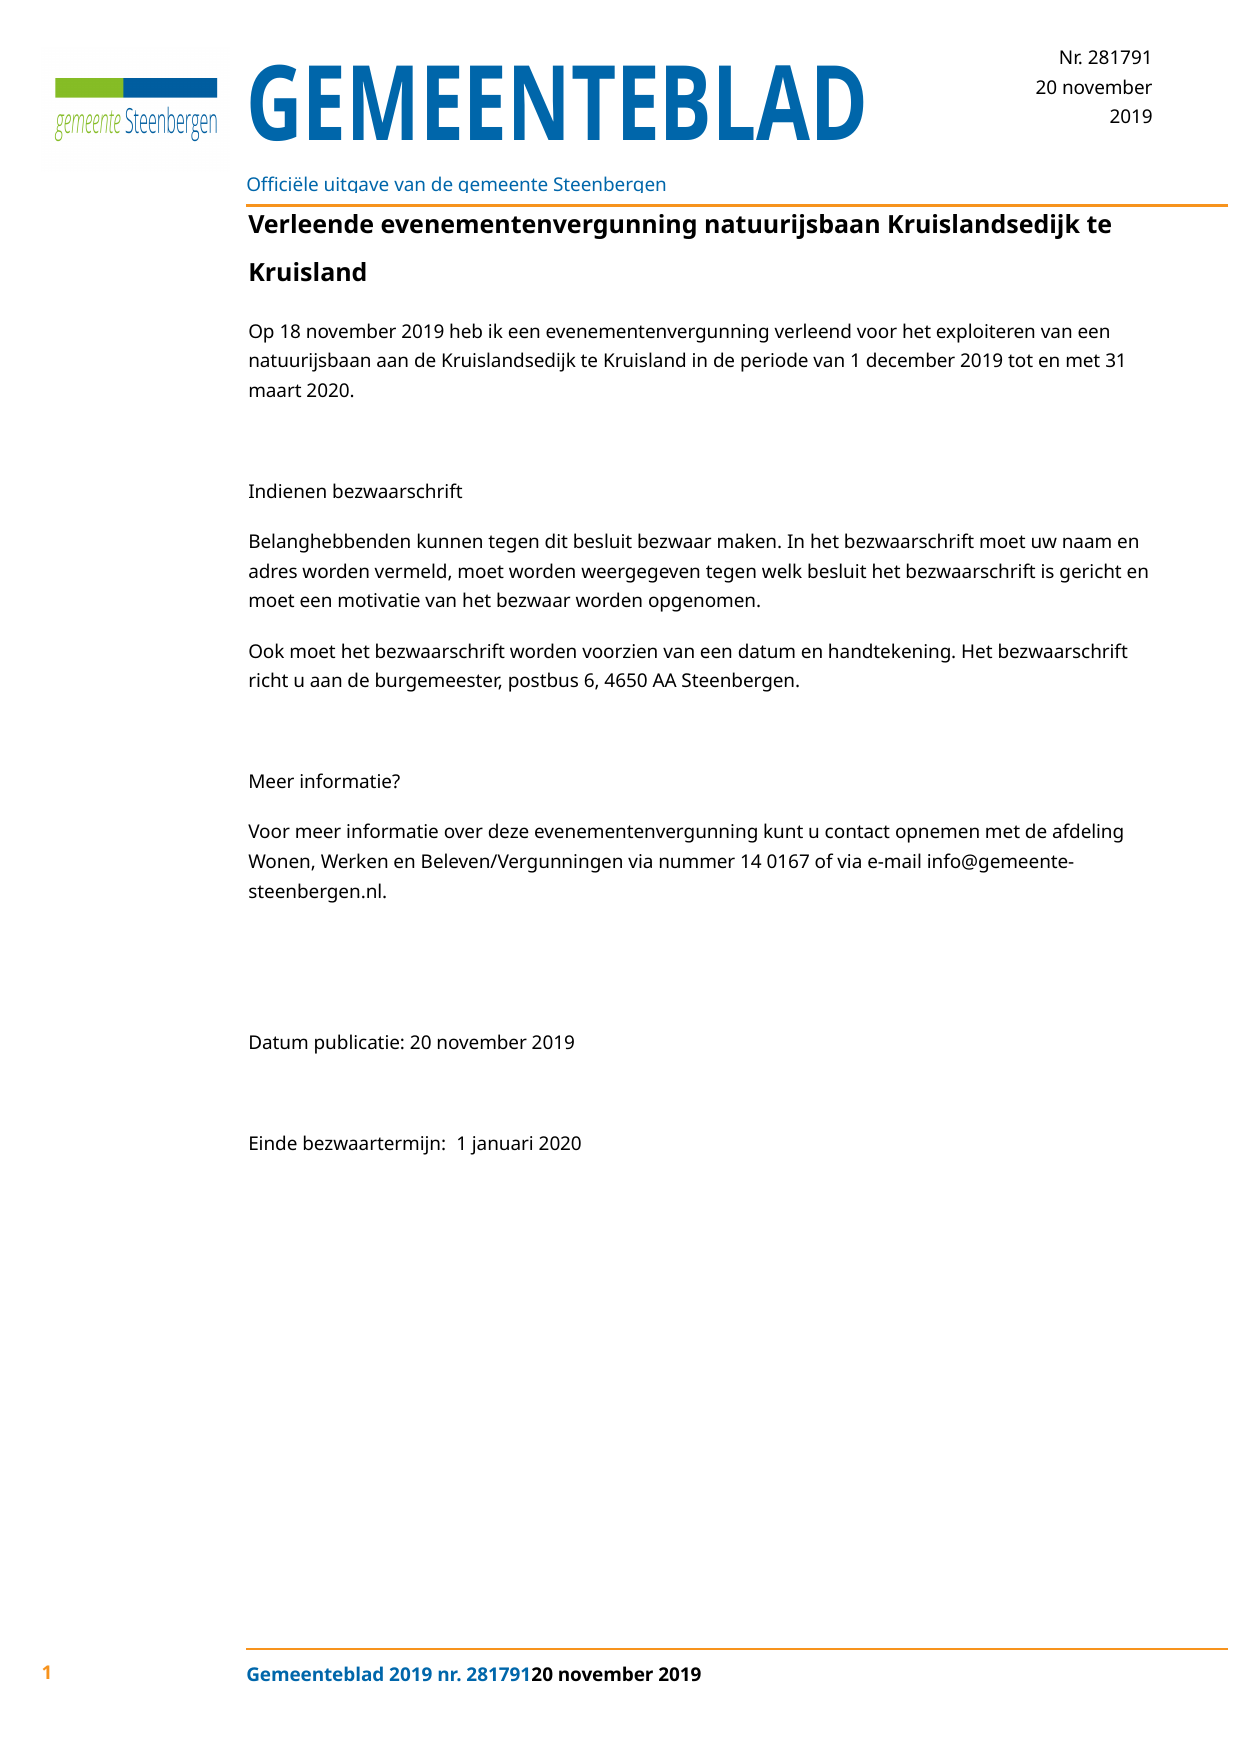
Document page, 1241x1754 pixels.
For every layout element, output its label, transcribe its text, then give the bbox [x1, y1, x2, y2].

text Verleende evenementenvergunning natuurijsbaan Kruislandsedijk te Kruisland [248, 207, 1152, 288]
text Indienen bezwaarschrift [248, 478, 1152, 504]
text Op 18 november 2019 heb ik een evenementenvergunning verleend voor het exploiteren van een natuurijsbaan aan de Kruislandsedijk te Kruisland in de periode van 1 december 2019 tot en met 31 maart 2020. [248, 318, 1152, 403]
text Datum publicatie: 20 november 2019 [248, 1029, 1152, 1055]
text Einde bezwaartermijn: 1 januari 2020 [248, 1130, 1152, 1156]
picture [41, 47, 231, 172]
text Meer informatie? [248, 768, 1152, 794]
text Ook moet het bezwaarschrift worden voorzien van een datum en handtekening. Het bezwaarschrift richt u aan de burgemeester, postbus 6, 4650 AA Steenbergen. [248, 638, 1152, 693]
text ­ [248, 928, 1152, 954]
text Voor meer informatie over deze evenementenvergunning kunt u contact opnemen met de afdeling Wonen, Werken en Beleven/Vergunningen via nummer 14 0167 of via e-mail info@gemeente-steenbergen.nl. [248, 819, 1152, 904]
text Belanghebbenden kunnen tegen dit besluit bezwaar maken. In het bezwaarschrift moet uw naam en adres worden vermeld, moet worden weergegeven tegen welk besluit het bezwaarschrift is gericht en moet een motivatie van het bezwaar worden opgenomen. [248, 528, 1152, 613]
